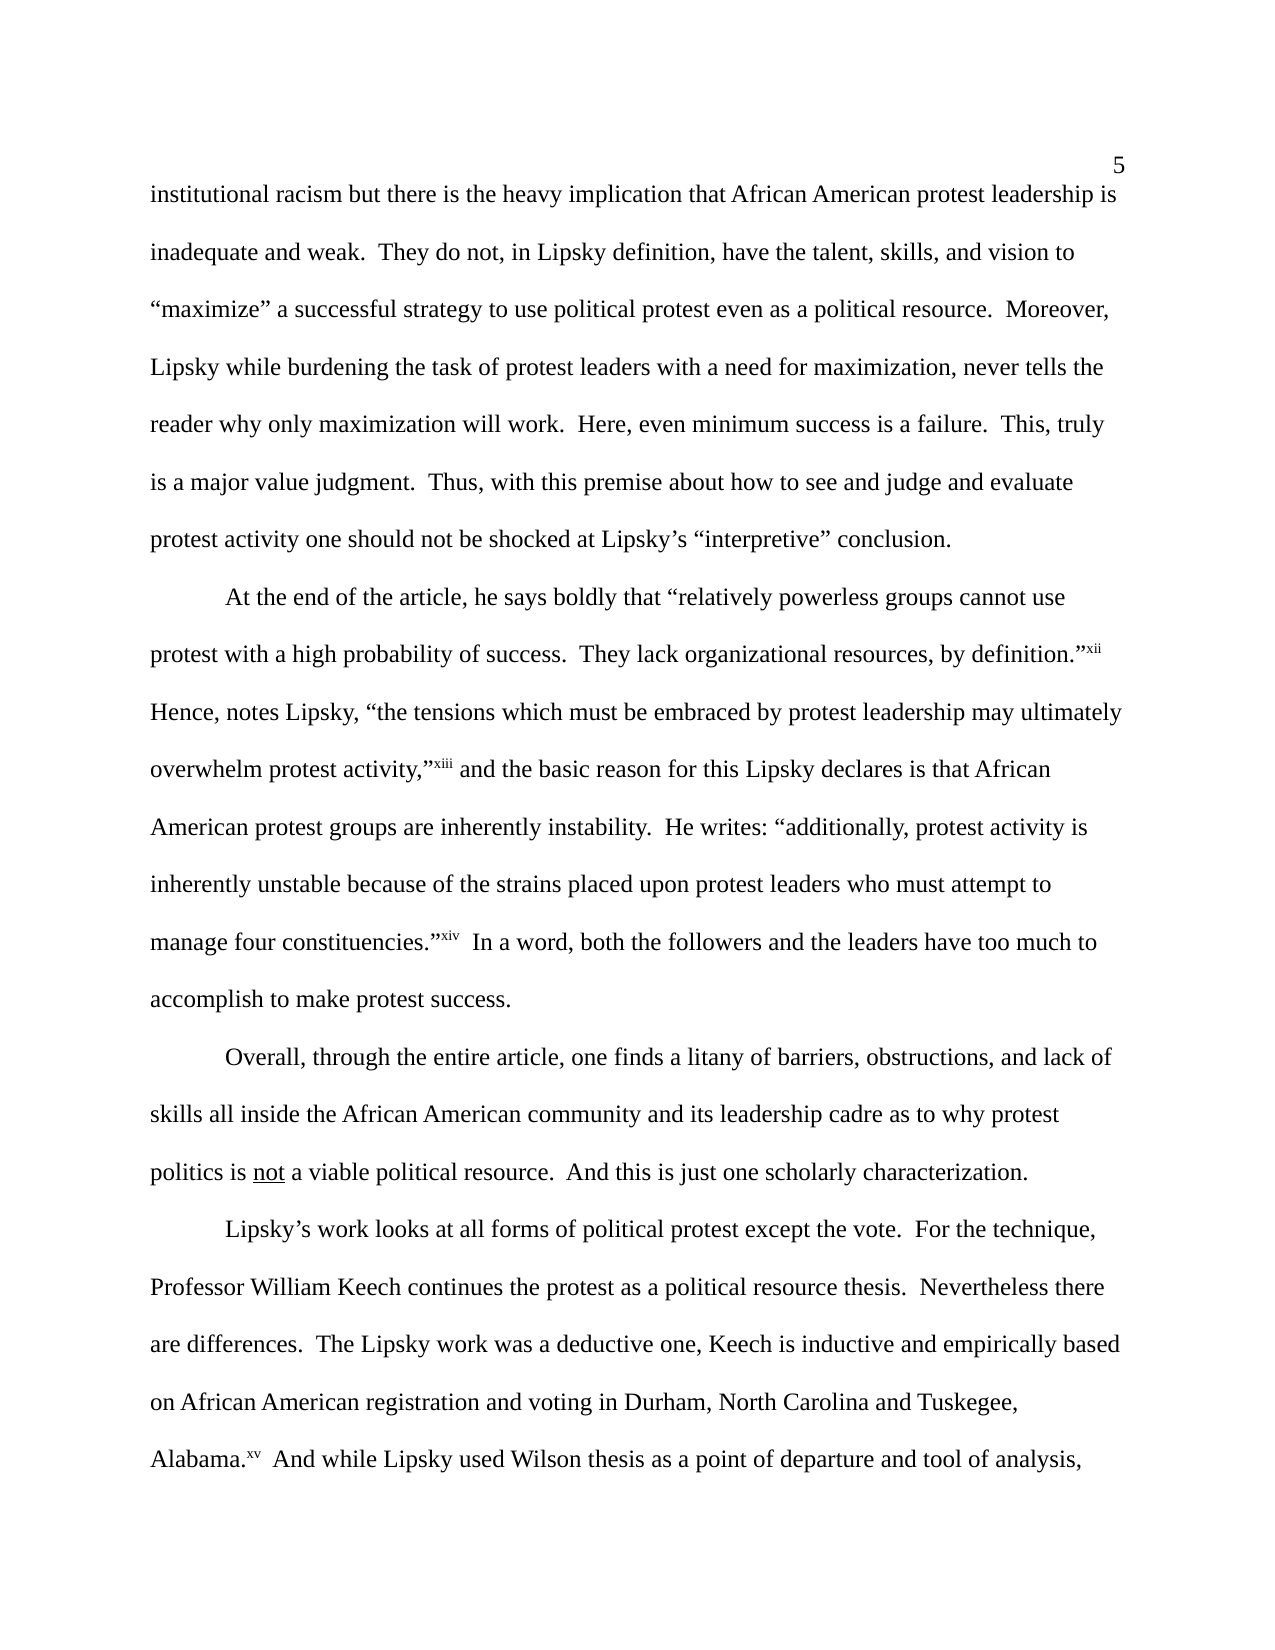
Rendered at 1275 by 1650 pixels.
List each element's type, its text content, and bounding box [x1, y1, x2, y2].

text institutional racism but there is the heavy implication that African American protest leadership is inadequate and weak. They do not, in Lipsky definition, have the talent, skills, and vision to “maximize” a successful strategy to use political protest even as a political resource. Moreover, Lipsky while burdening the task of protest leaders with a need for maximization, never tells the reader why only maximization will work. Here, even minimum success is a failure. This, truly is a major value judgment. Thus, with this premise about how to see and judge and evaluate protest activity one should not be shocked at Lipsky’s “interpretive” conclusion. [150, 179, 1125, 553]
text Lipsky’s work looks at all forms of political protest except the vote. For the technique, Professor William Keech continues the protest as a political resource thesis. Nevertheless there are differences. The Lipsky work was a deductive one, Keech is inductive and empirically based on African American registration and voting in Durham, North Carolina and Tuskegee, Alabama. And while Lipsky used Wilson thesis as a point of departure and tool of analysis, [150, 1214, 1125, 1473]
text At the end of the article, he says boldly that “relatively powerless groups cannot use protest with a high probability of success. They lack organizational resources, by definition.” Hence, notes Lipsky, “the tensions which must be embraced by protest leadership may ultimately overwhelm protest activity,” and the basic reason for this Lipsky declares is that African American protest groups are inherently instability. He writes: “additionally, protest activity is inherently unstable because of the strains placed upon protest leaders who must attempt to manage four constituencies.” In a word, both the followers and the leaders have too much to accomplish to make protest success. [150, 582, 1125, 1013]
text Overall, through the entire article, one finds a litany of barriers, obstructions, and lack of skills all inside the African American community and its leadership cadre as to why protest politics is not a viable political resource. And this is just one scholarly characterization. [150, 1042, 1125, 1186]
